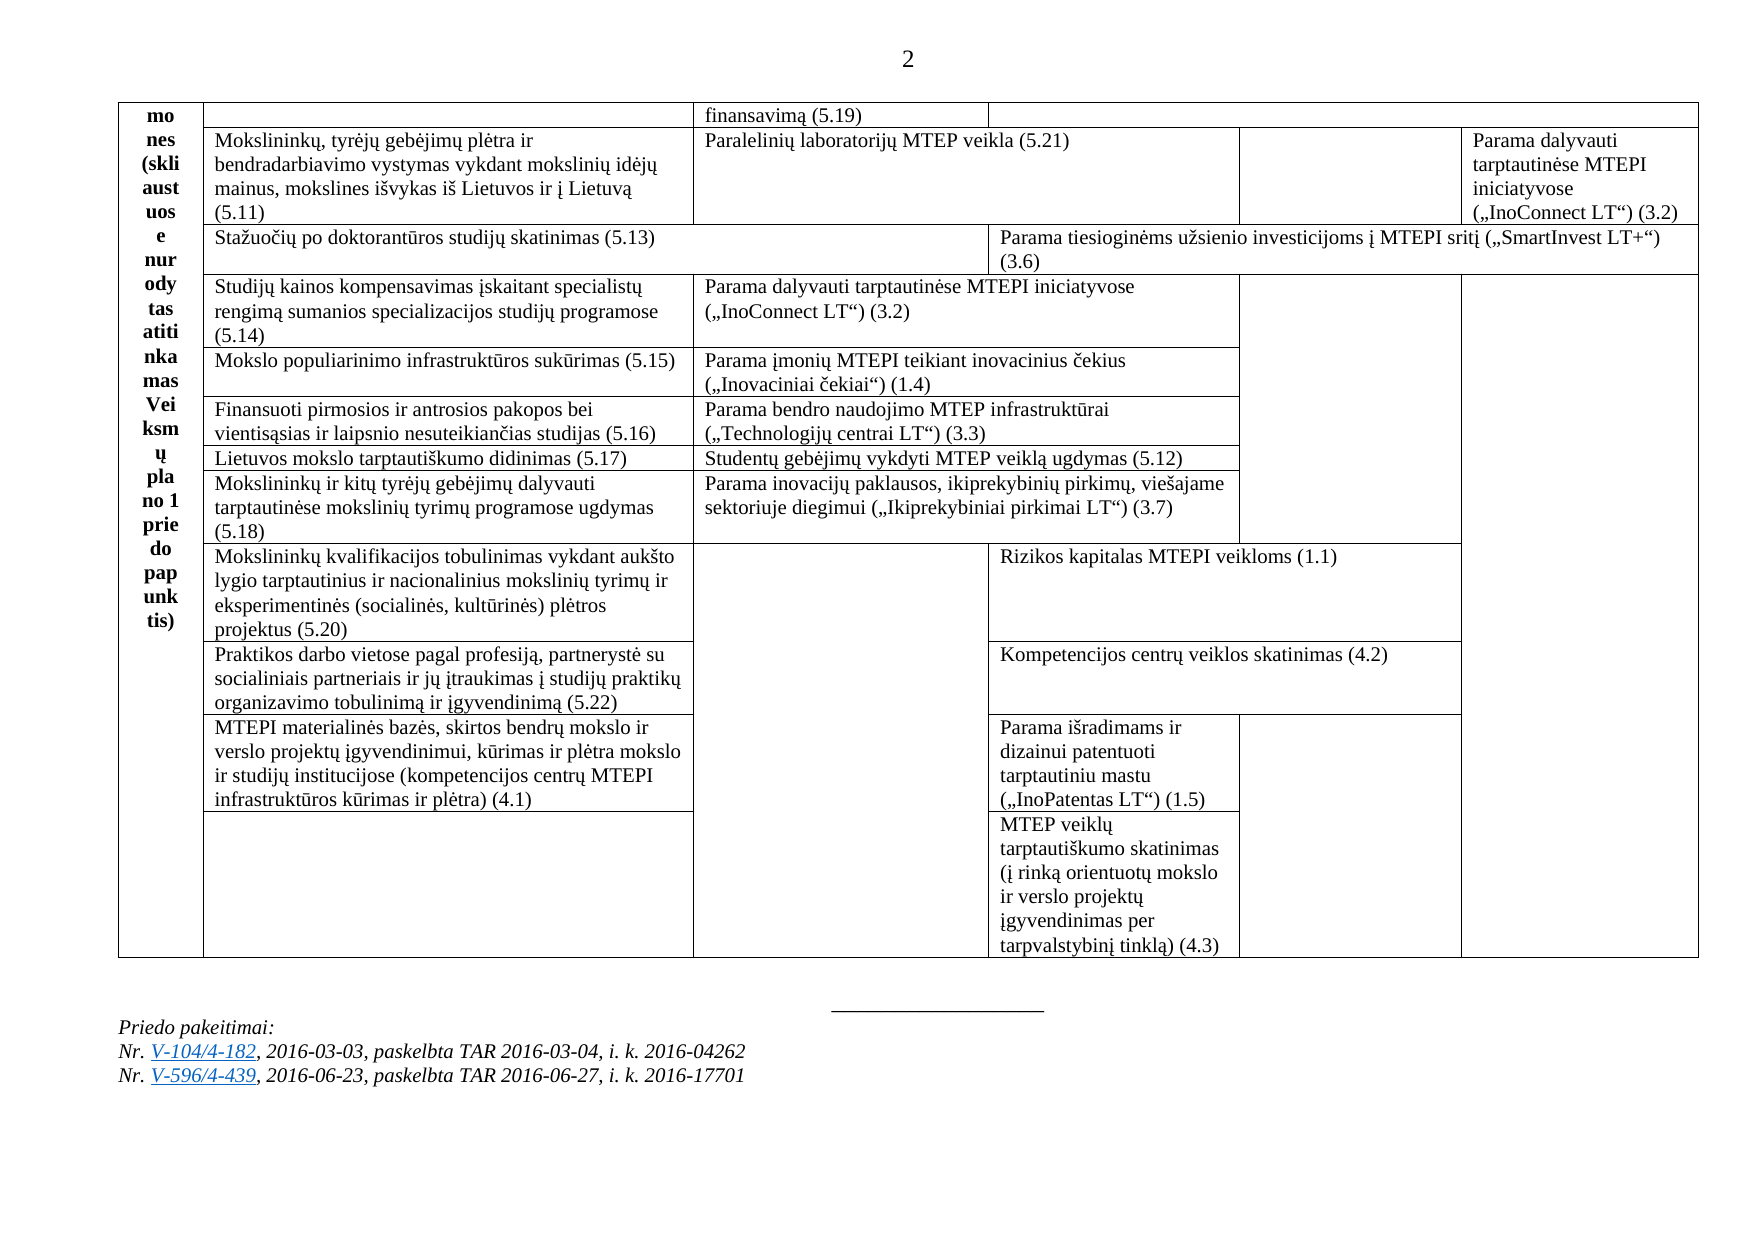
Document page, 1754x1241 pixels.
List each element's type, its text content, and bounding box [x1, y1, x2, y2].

table_cell Studentų gebėjimų vykdyti MTEP veiklą ugdymas (5.12) [694, 446, 1239, 470]
table_cell Mokslo populiarinimo infrastruktūros sukūrimas (5.15) [204, 348, 693, 396]
table_cell Studijų kainos kompensavimas įskaitant specialistų rengimą sumanios specializacijos studijų programose (5.14) [204, 275, 693, 347]
text Nr. V-596/4-439, 2016-06-23, paskelbta TAR 2016-06-27, i. k. 2016-17701 [118, 1063, 1698, 1087]
table_cell [1240, 275, 1461, 543]
table_cell Stažuočių po doktorantūros studijų skatinimas (5.13) [204, 225, 988, 273]
table_cell [1240, 715, 1461, 957]
table_cell Mokslininkų, tyrėjų gebėjimų plėtra ir bendradarbiavimo vystymas vykdant mokslinių idėjų mainus, mokslines išvykas iš Lietuvos ir į Lietuvą (5.11) [204, 128, 693, 224]
table_cell [989, 103, 1698, 127]
table_cell [204, 812, 693, 957]
table_cell Finansuoti pirmosios ir antrosios pakopos bei vientisąsias ir laipsnio nesuteikiančias studijas (5.16) [204, 397, 693, 445]
table_cell Parama inovacijų paklausos, ikiprekybinių pirkimų, viešajame sektoriuje diegimui („Ikiprekybiniai pirkimai LT“) (3.7) [694, 471, 1239, 543]
table_cell [1462, 275, 1698, 957]
text Priedo pakeitimai: [118, 1015, 1698, 1039]
table_cell finansavimą (5.19) [694, 103, 988, 127]
table_cell Lietuvos mokslo tarptautiškumo didinimas (5.17) [204, 446, 693, 470]
table_cell Praktikos darbo vietose pagal profesiją, partnerystė su socialiniais partneriais ir jų įtraukimas į studijų praktikų organizavimo tobulinimą ir įgyvendinimą (5.22) [204, 642, 693, 714]
table_cell Parama tiesioginėms užsienio investicijoms į MTEPI sritį („SmartInvest LT+“) (3.6) [989, 225, 1698, 273]
table_cell Parama bendro naudojimo MTEP infrastruktūrai („Technologijų centrai LT“) (3.3) [694, 397, 1239, 445]
table_cell [694, 544, 988, 957]
table_cell Rizikos kapitalas MTEPI veikloms (1.1) [989, 544, 1461, 641]
table_cell mones (skliaustuose nurodytas atitinkamas Veiksmų plano 1 priedo papunktis) [119, 103, 203, 957]
table_cell Parama dalyvauti tarptautinėse MTEPI iniciatyvose („InoConnect LT“) (3.2) [1462, 128, 1698, 224]
table_cell Kompetencijos centrų veiklos skatinimas (4.2) [989, 642, 1461, 714]
table_cell Mokslininkų kvalifikacijos tobulinimas vykdant aukšto lygio tarptautinius ir nacionalinius mokslinių tyrimų ir eksperimentinės (socialinės, kultūrinės) plėtros projektus (5.20) [204, 544, 693, 641]
table_cell Mokslininkų ir kitų tyrėjų gebėjimų dalyvauti tarptautinėse mokslinių tyrimų programose ugdymas (5.18) [204, 471, 693, 543]
table_cell [204, 103, 693, 127]
table_cell MTEP veiklų tarptautiškumo skatinimas (į rinką orientuotų mokslo ir verslo projektų įgyvendinimas per tarpvalstybinį tinklą) (4.3) [989, 812, 1239, 957]
table_cell [1240, 128, 1461, 224]
text _________________ [118, 986, 1698, 1015]
table_cell Parama dalyvauti tarptautinėse MTEPI iniciatyvose („InoConnect LT“) (3.2) [694, 275, 1239, 347]
table_cell MTEPI materialinės bazės, skirtos bendrų mokslo ir verslo projektų įgyvendinimui, kūrimas ir plėtra mokslo ir studijų institucijose (kompetencijos centrų MTEPI infrastruktūros kūrimas ir plėtra) (4.1) [204, 715, 693, 811]
text Nr. V-104/4-182, 2016-03-03, paskelbta TAR 2016-03-04, i. k. 2016-04262 [118, 1039, 1698, 1063]
table_cell Parama išradimams ir dizainui patentuoti tarptautiniu mastu („InoPatentas LT“) (1.5) [989, 715, 1239, 811]
table_cell Paralelinių laboratorijų MTEP veikla (5.21) [694, 128, 1239, 224]
table_cell Parama įmonių MTEPI teikiant inovacinius čekius („Inovaciniai čekiai“) (1.4) [694, 348, 1239, 396]
